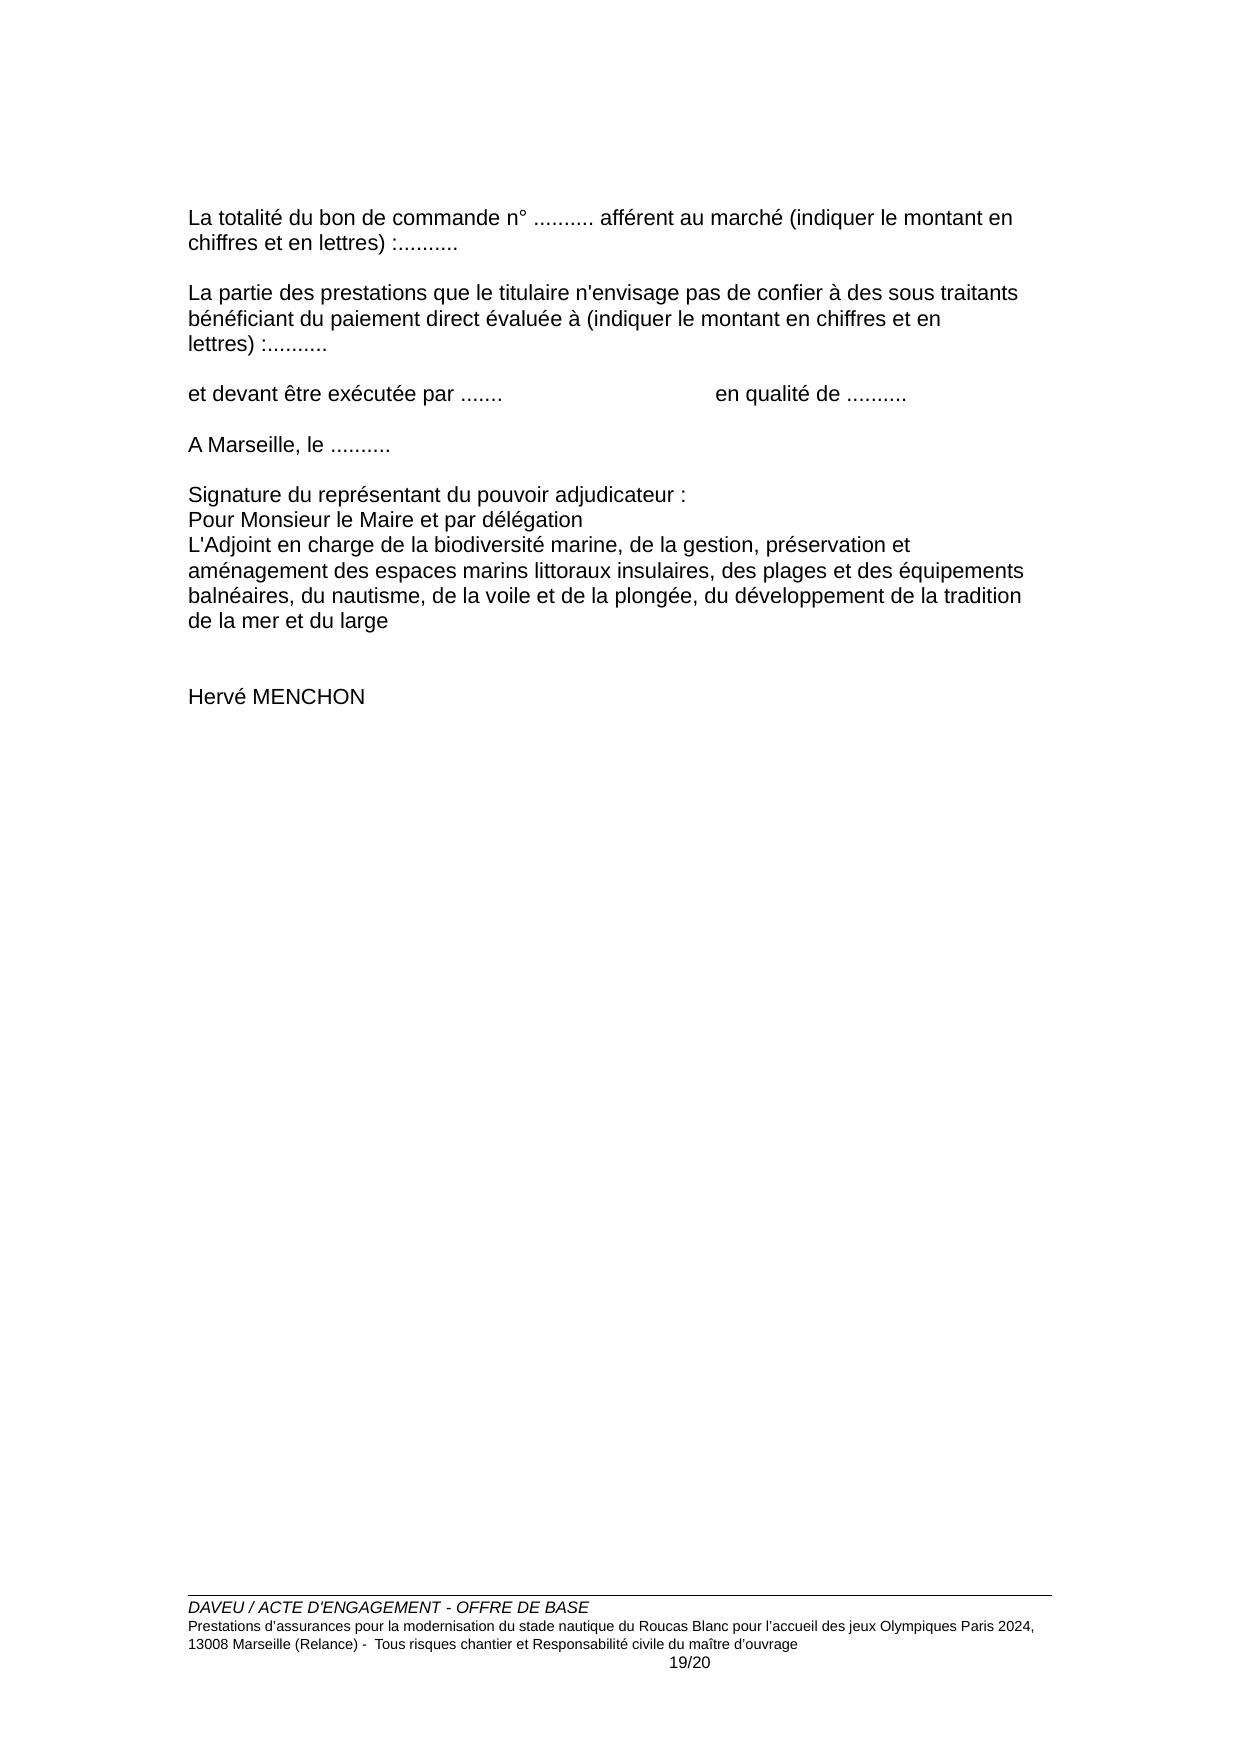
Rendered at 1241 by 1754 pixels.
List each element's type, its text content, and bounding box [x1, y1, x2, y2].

text La totalité du bon de commande n° .......... afférent au marché (indiquer le montant en chiffres et en lettres) :.......... [188, 204, 1052, 255]
text Pour Monsieur le Maire et par délégation [188, 507, 1052, 532]
text Hervé MENCHON [188, 683, 1052, 709]
text et devant être exécutée par ....... en qualité de .......... [188, 381, 1052, 406]
text A Marseille, le .......... [188, 431, 1052, 457]
text L'Adjoint en charge de la biodiversité marine, de la gestion, préservation et aménagement des espaces marins littoraux insulaires, des plages et des équipements balnéaires, du nautisme, de la voile et de la plongée, du développement de la tradition de la mer et du large [188, 532, 1052, 633]
text Signature du représentant du pouvoir adjudicateur : [188, 482, 1052, 507]
